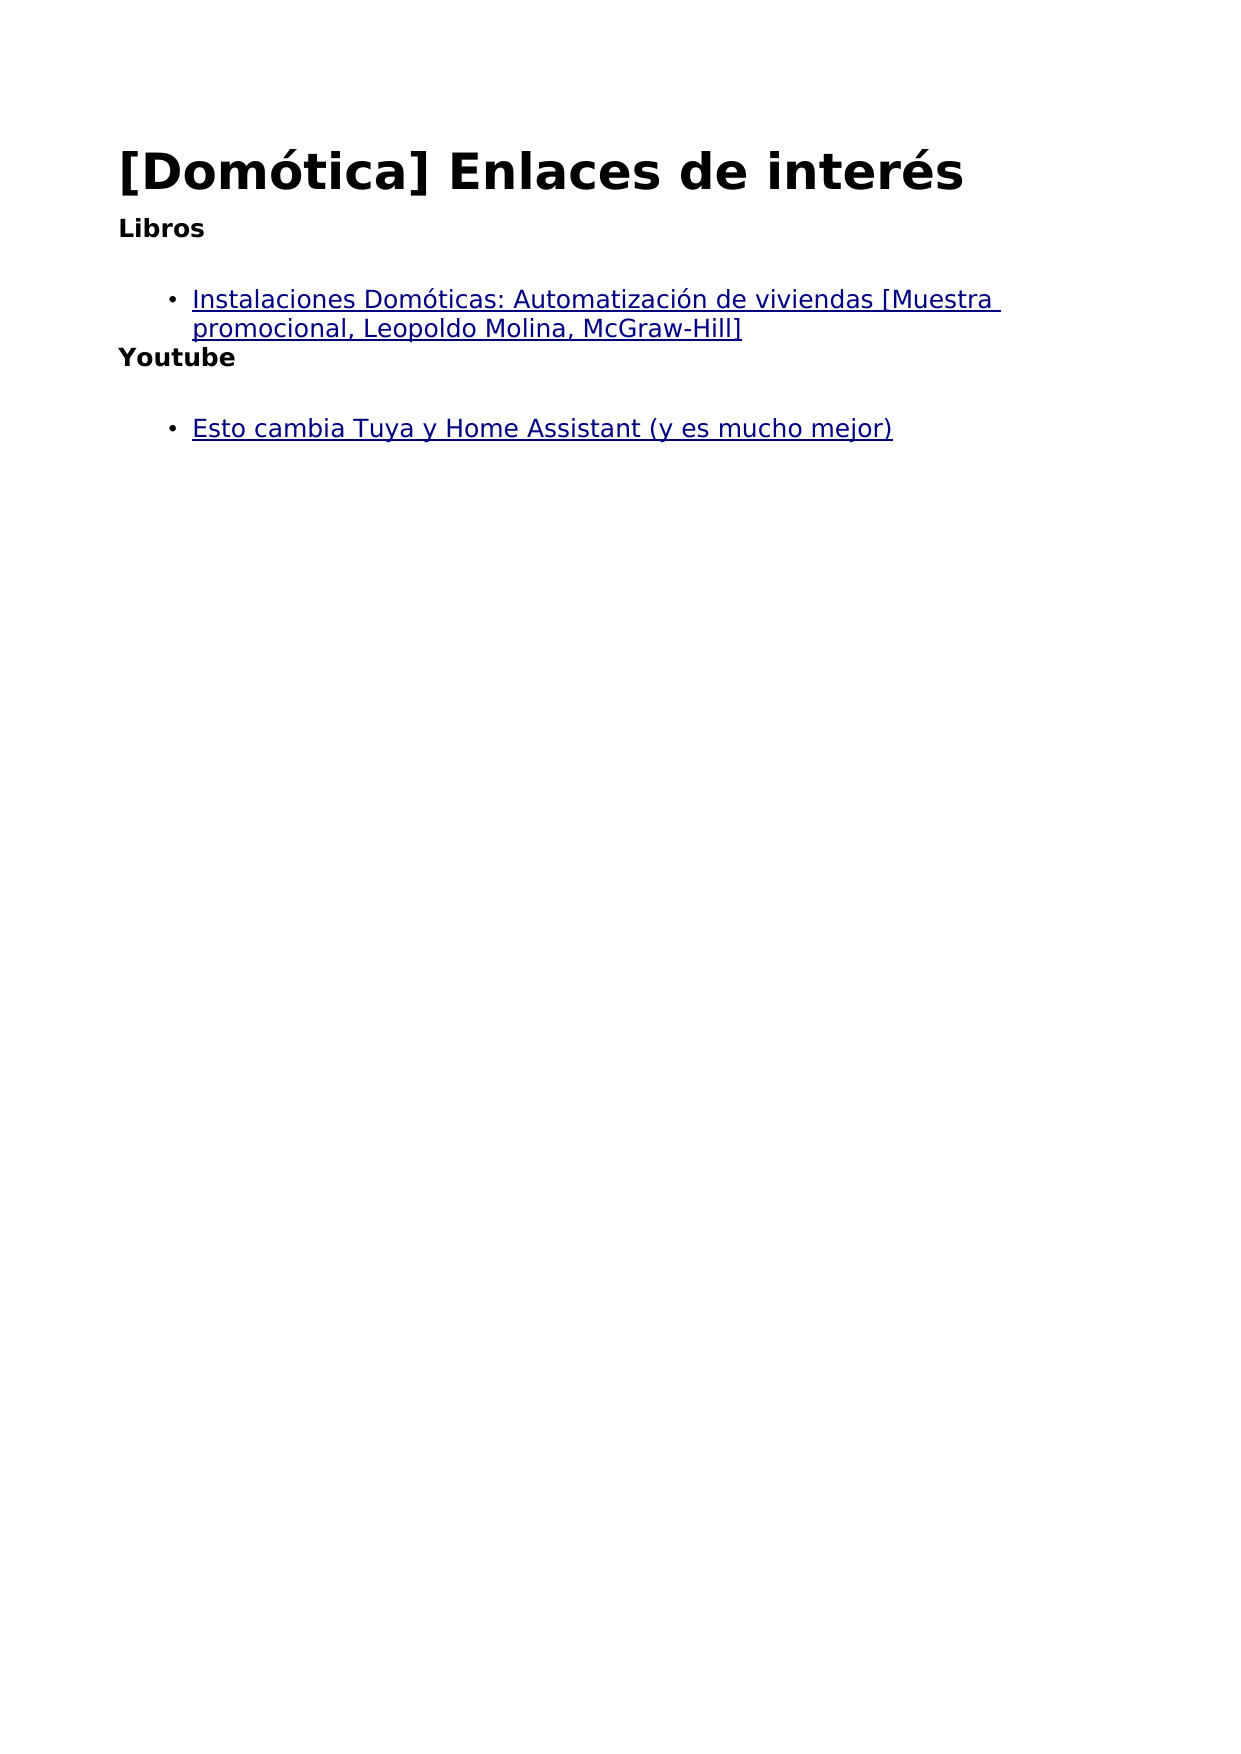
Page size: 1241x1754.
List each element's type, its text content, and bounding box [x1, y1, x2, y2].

text Youtube [118, 343, 1122, 372]
list Instalaciones Domóticas: Automatización de viviendas [Muestra promocional, Leopoldo Molina, McGraw-Hill] [177, 285, 1122, 343]
text Libros [118, 214, 1122, 243]
list Esto cambia Tuya y Home Assistant (y es mucho mejor) [177, 414, 1122, 444]
subtitle [Domótica] Enlaces de interés [118, 143, 1122, 201]
